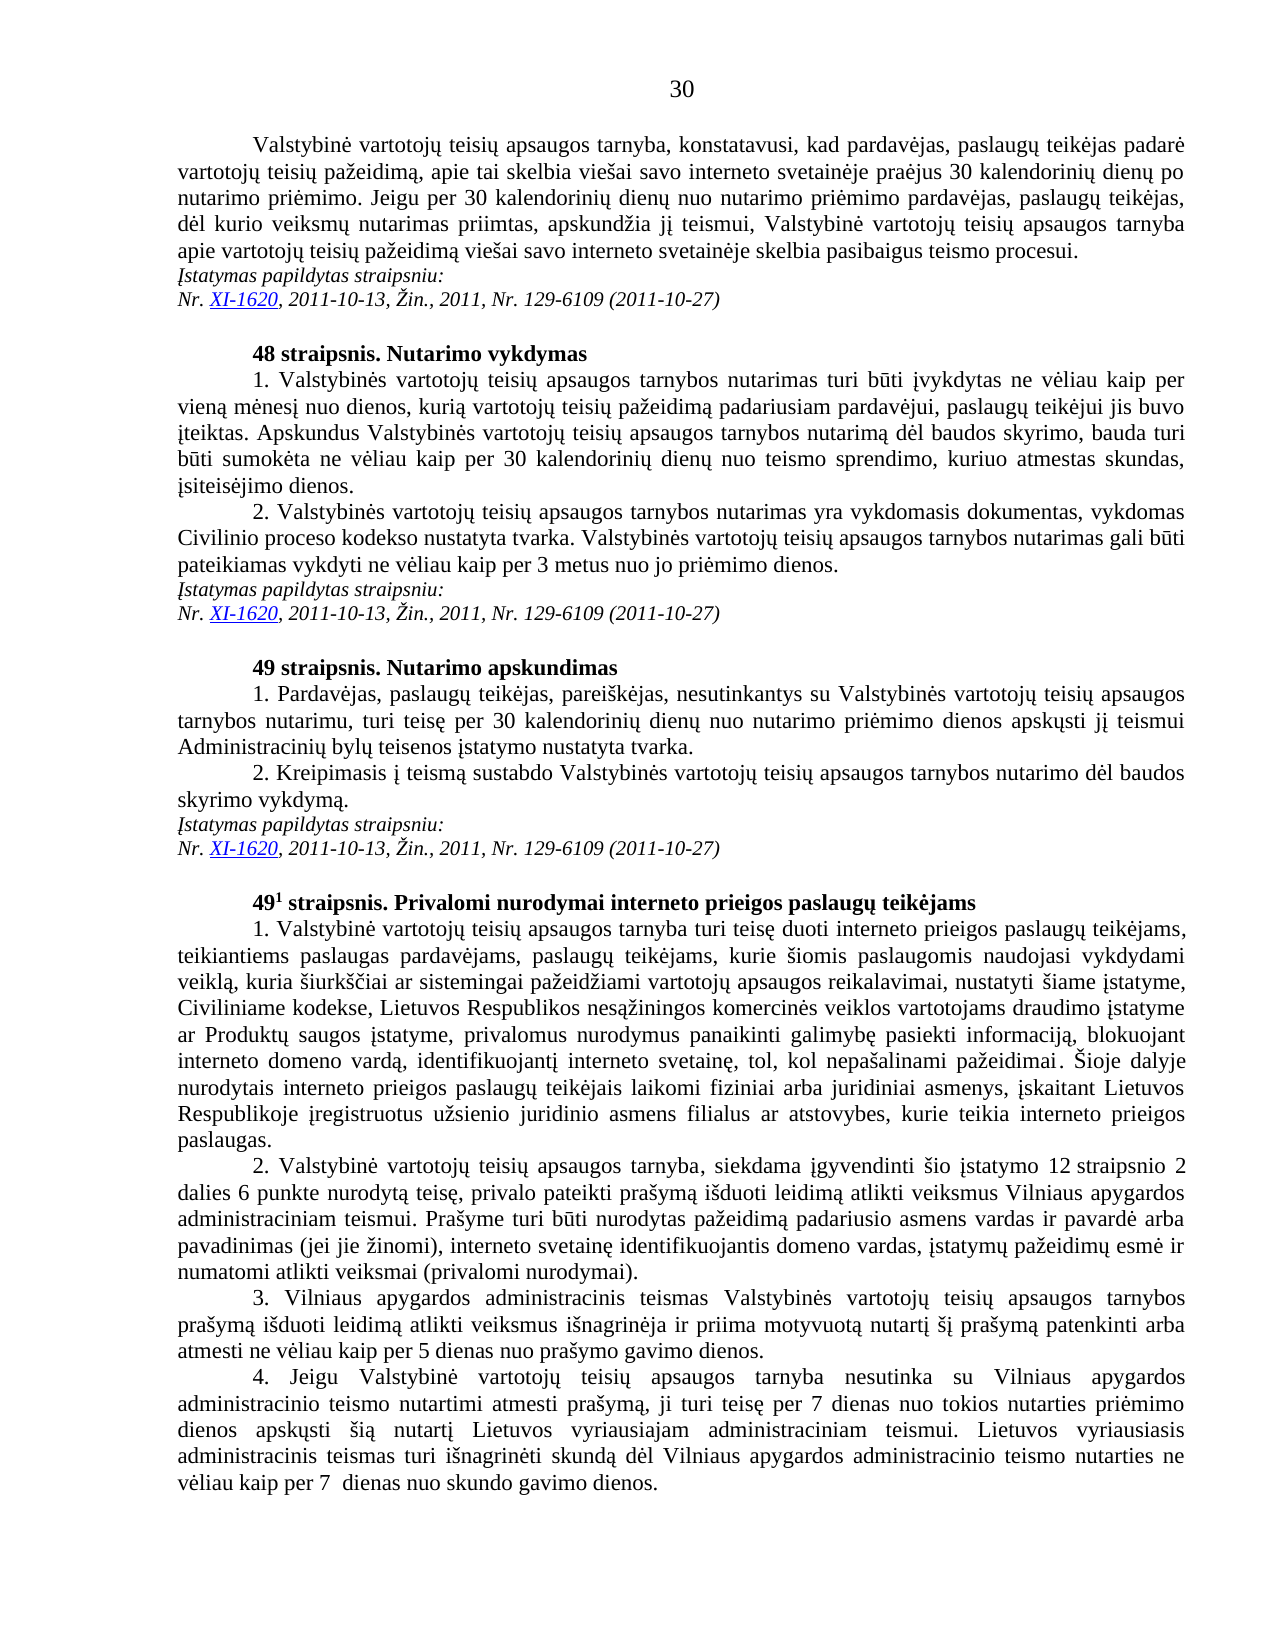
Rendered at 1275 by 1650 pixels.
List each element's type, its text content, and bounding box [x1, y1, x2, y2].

text 2. Valstybinės vartotojų teisių apsaugos tarnybos nutarimas yra vykdomasis dokumentas, vykdomas Civilinio proceso kodekso nustatyta tvarka. Valstybinės vartotojų teisių apsaugos tarnybos nutarimas gali būti pateikiamas vykdyti ne vėliau kaip per 3 metus nuo jo priėmimo dienos. [177, 498, 1186, 577]
text 1. Valstybinės vartotojų teisių apsaugos tarnybos nutarimas turi būti įvykdytas ne vėliau kaip per vieną mėnesį nuo dienos, kurią vartotojų teisių pažeidimą padariusiam pardavėjui, paslaugų teikėjui jis buvo įteiktas. Apskundus Valstybinės vartotojų teisių apsaugos tarnybos nutarimą dėl baudos skyrimo, bauda turi būti sumokėta ne vėliau kaip per 30 kalendorinių dienų nuo teismo sprendimo, kuriuo atmestas skundas, įsiteisėjimo dienos. [177, 366, 1186, 498]
text 4. Jeigu Valstybinė vartotojų teisių apsaugos tarnyba nesutinka su Vilniaus apygardos administracinio teismo nutartimi atmesti prašymą, ji turi teisę per 7 dienas nuo tokios nutarties priėmimo dienos apskųsti šią nutartį Lietuvos vyriausiajam administraciniam teismui. Lietuvos vyriausiasis administracinis teismas turi išnagrinėti skundą dėl Vilniaus apygardos administracinio teismo nutarties ne vėliau kaip per 7 dienas nuo skundo gavimo dienos. [177, 1363, 1186, 1495]
text Įstatymas papildytas straipsniu: [177, 263, 1186, 287]
text Nr. XI-1620, 2011-10-13, Žin., 2011, Nr. 129-6109 (2011-10-27) [177, 287, 1186, 311]
text 3. Vilniaus apygardos administracinis teismas Valstybinės vartotojų teisių apsaugos tarnybos prašymą išduoti leidimą atlikti veiksmus išnagrinėja ir priima motyvuotą nutartį šį prašymą patenkinti arba atmesti ne vėliau kaip per 5 dienas nuo prašymo gavimo dienos. [177, 1284, 1186, 1363]
text 2. Kreipimasis į teismą sustabdo Valstybinės vartotojų teisių apsaugos tarnybos nutarimo dėl baudos skyrimo vykdymą. [177, 759, 1186, 812]
text 2. Valstybinė vartotojų teisių apsaugos tarnyba, siekdama įgyvendinti šio įstatymo 12 straipsnio 2 dalies 6 punkte nurodytą teisę, privalo pateikti prašymą išduoti leidimą atlikti veiksmus Vilniaus apygardos administraciniam teismui. Prašyme turi būti nurodytas pažeidimą padariusio asmens vardas ir pavardė arba pavadinimas (jei jie žinomi), interneto svetainę identifikuojantis domeno vardas, įstatymų pažeidimų esmė ir numatomi atlikti veiksmai (privalomi nurodymai). [177, 1153, 1186, 1284]
text 1. Valstybinė vartotojų teisių apsaugos tarnyba turi teisę duoti interneto prieigos paslaugų teikėjams, teikiantiems paslaugas pardavėjams, paslaugų teikėjams, kurie šiomis paslaugomis naudojasi vykdydami veiklą, kuria šiurkščiai ar sistemingai pažeidžiami vartotojų apsaugos reikalavimai, nustatyti šiame įstatyme, Civiliniame kodekse, Lietuvos Respublikos nesąžiningos komercinės veiklos vartotojams draudimo įstatyme ar Produktų saugos įstatyme, privalomus nurodymus panaikinti galimybę pasiekti informaciją, blokuojant interneto domeno vardą, identifikuojantį interneto svetainę, tol, kol nepašalinami pažeidimai. Šioje dalyje nurodytais interneto prieigos paslaugų teikėjais laikomi fiziniai arba juridiniai asmenys, įskaitant Lietuvos Respublikoje įregistruotus užsienio juridinio asmens filialus ar atstovybes, kurie teikia interneto prieigos paslaugas. [177, 915, 1186, 1153]
text Valstybinė vartotojų teisių apsaugos tarnyba, konstatavusi, kad pardavėjas, paslaugų teikėjas padarė vartotojų teisių pažeidimą, apie tai skelbia viešai savo interneto svetainėje praėjus 30 kalendorinių dienų po nutarimo priėmimo. Jeigu per 30 kalendorinių dienų nuo nutarimo priėmimo pardavėjas, paslaugų teikėjas, dėl kurio veiksmų nutarimas priimtas, apskundžia jį teismui, Valstybinė vartotojų teisių apsaugos tarnyba apie vartotojų teisių pažeidimą viešai savo interneto svetainėje skelbia pasibaigus teismo procesui. [177, 131, 1186, 263]
text 49 straipsnis. Nutarimo apskundimas [177, 654, 1186, 680]
text Įstatymas papildytas straipsniu: [177, 812, 1186, 836]
text Nr. XI-1620, 2011-10-13, Žin., 2011, Nr. 129-6109 (2011-10-27) [177, 836, 1186, 860]
text Įstatymas papildytas straipsniu: [177, 577, 1186, 601]
text 48 straipsnis. Nutarimo vykdymas [177, 340, 1186, 366]
text 491 straipsnis. Privalomi nurodymai interneto prieigos paslaugų teikėjams [177, 889, 1186, 915]
text Nr. XI-1620, 2011-10-13, Žin., 2011, Nr. 129-6109 (2011-10-27) [177, 601, 1186, 625]
text 1. Pardavėjas, paslaugų teikėjas, pareiškėjas, nesutinkantys su Valstybinės vartotojų teisių apsaugos tarnybos nutarimu, turi teisę per 30 kalendorinių dienų nuo nutarimo priėmimo dienos apskųsti jį teismui Administracinių bylų teisenos įstatymo nustatyta tvarka. [177, 680, 1186, 759]
